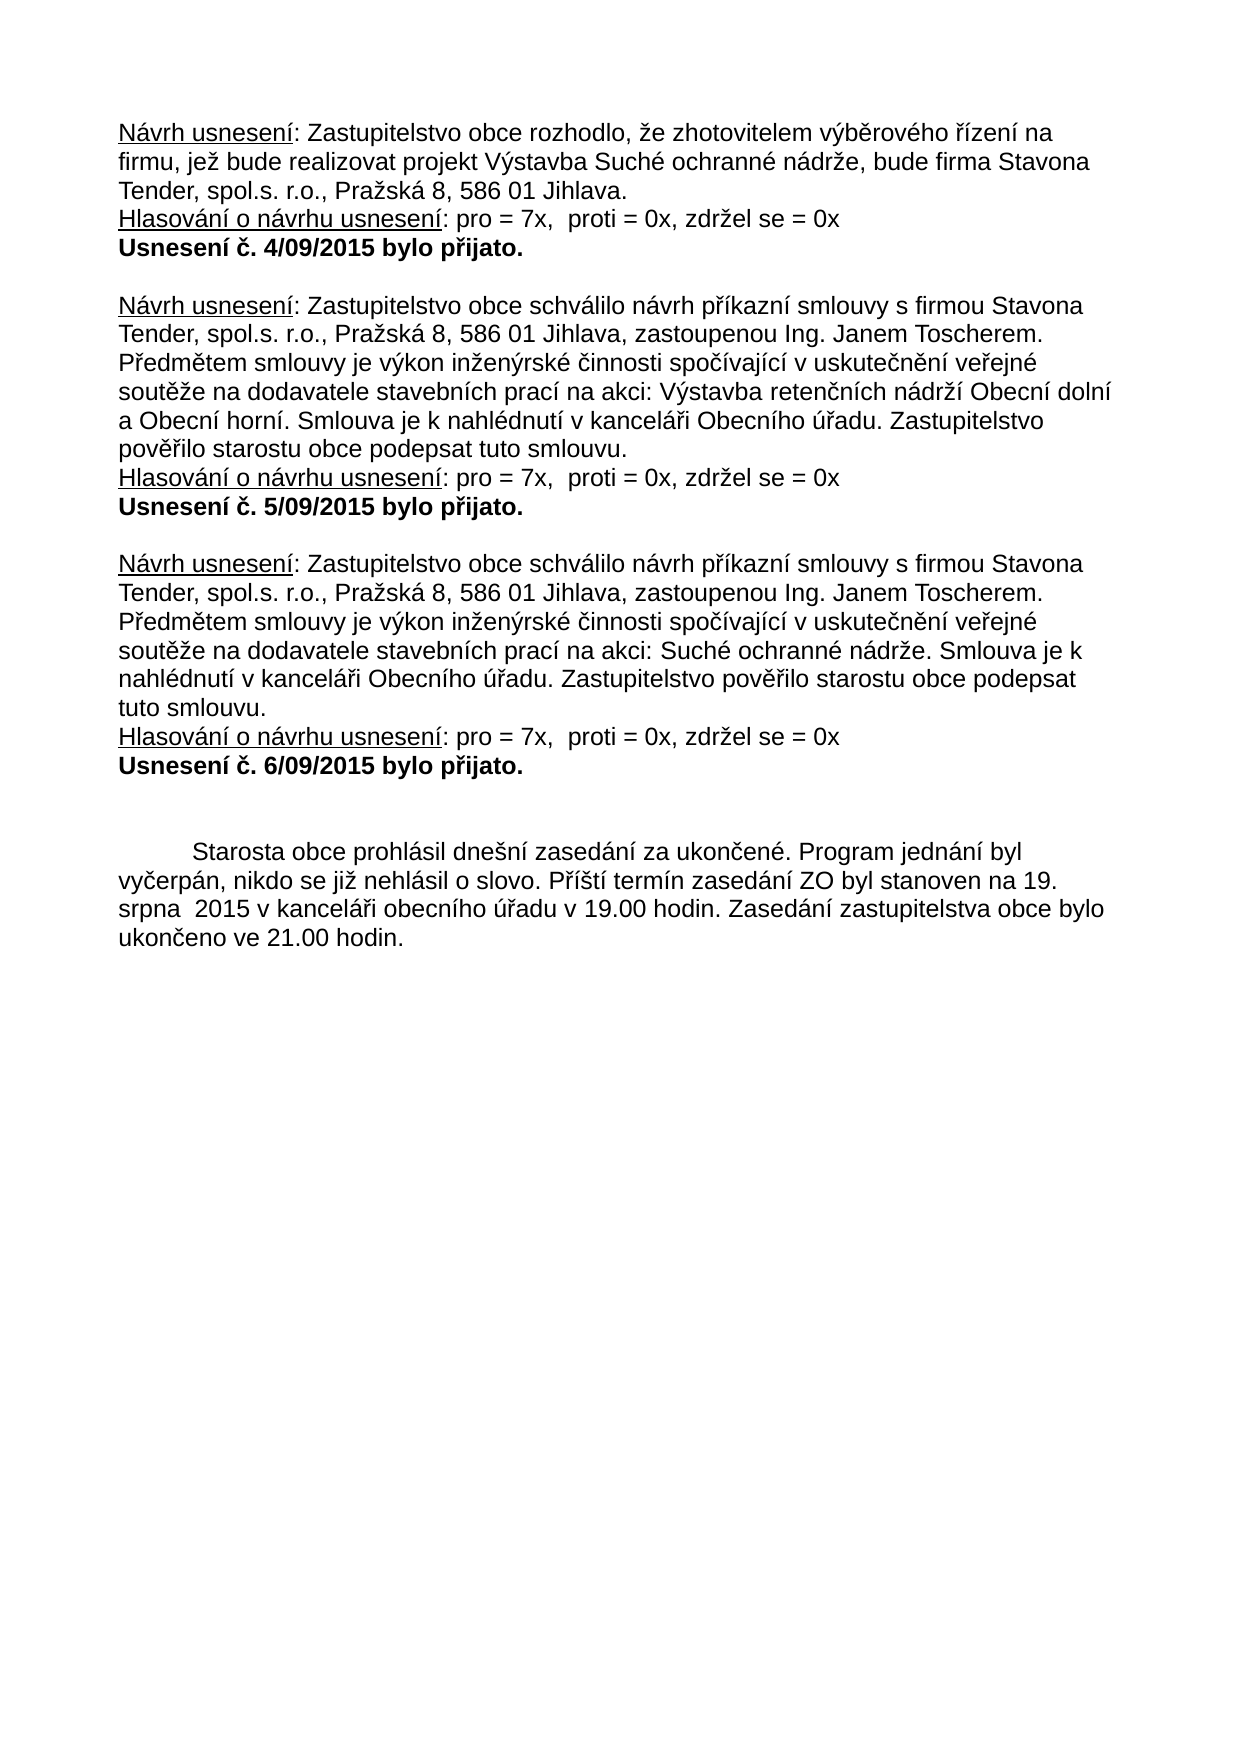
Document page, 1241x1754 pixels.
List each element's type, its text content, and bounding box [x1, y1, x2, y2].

text Hlasování o návrhu usnesení: pro = 7x, proti = 0x, zdržel se = 0x Usnesení č. 6/09/2015 bylo přijato. [118, 722, 1122, 779]
text Starosta obce prohlásil dnešní zasedání za ukončené. Program jednání byl vyčerpán, nikdo se již nehlásil o slovo. Příští termín zasedání ZO byl stanoven na 19. srpna 2015 v kanceláři obecního úřadu v 19.00 hodin. Zasedání zastupitelstva obce bylo ukončeno ve 21.00 hodin. [118, 837, 1122, 952]
text Návrh usnesení: Zastupitelstvo obce schválilo návrh příkazní smlouvy s firmou Stavona Tender, spol.s. r.o., Pražská 8, 586 01 Jihlava, zastoupenou Ing. Janem Toscherem. Předmětem smlouvy je výkon inženýrské činnosti spočívající v uskutečnění veřejné soutěže na dodavatele stavebních prací na akci: Výstavba retenčních nádrží Obecní dolní a Obecní horní. Smlouva je k nahlédnutí v kanceláři Obecního úřadu. Zastupitelstvo pověřilo starostu obce podepsat tuto smlouvu. [118, 291, 1122, 463]
text Hlasování o návrhu usnesení: pro = 7x, proti = 0x, zdržel se = 0x Usnesení č. 5/09/2015 bylo přijato. [118, 463, 1122, 521]
text Hlasování o návrhu usnesení: pro = 7x, proti = 0x, zdržel se = 0x Usnesení č. 4/09/2015 bylo přijato. [118, 204, 1122, 262]
text Návrh usnesení: Zastupitelstvo obce rozhodlo, že zhotovitelem výběrového řízení na firmu, jež bude realizovat projekt Výstavba Suché ochranné nádrže, bude firma Stavona Tender, spol.s. r.o., Pražská 8, 586 01 Jihlava. [118, 118, 1122, 204]
text Návrh usnesení: Zastupitelstvo obce schválilo návrh příkazní smlouvy s firmou Stavona Tender, spol.s. r.o., Pražská 8, 586 01 Jihlava, zastoupenou Ing. Janem Toscherem. Předmětem smlouvy je výkon inženýrské činnosti spočívající v uskutečnění veřejné soutěže na dodavatele stavebních prací na akci: Suché ochranné nádrže. Smlouva je k nahlédnutí v kanceláři Obecního úřadu. Zastupitelstvo pověřilo starostu obce podepsat tuto smlouvu. [118, 549, 1122, 722]
